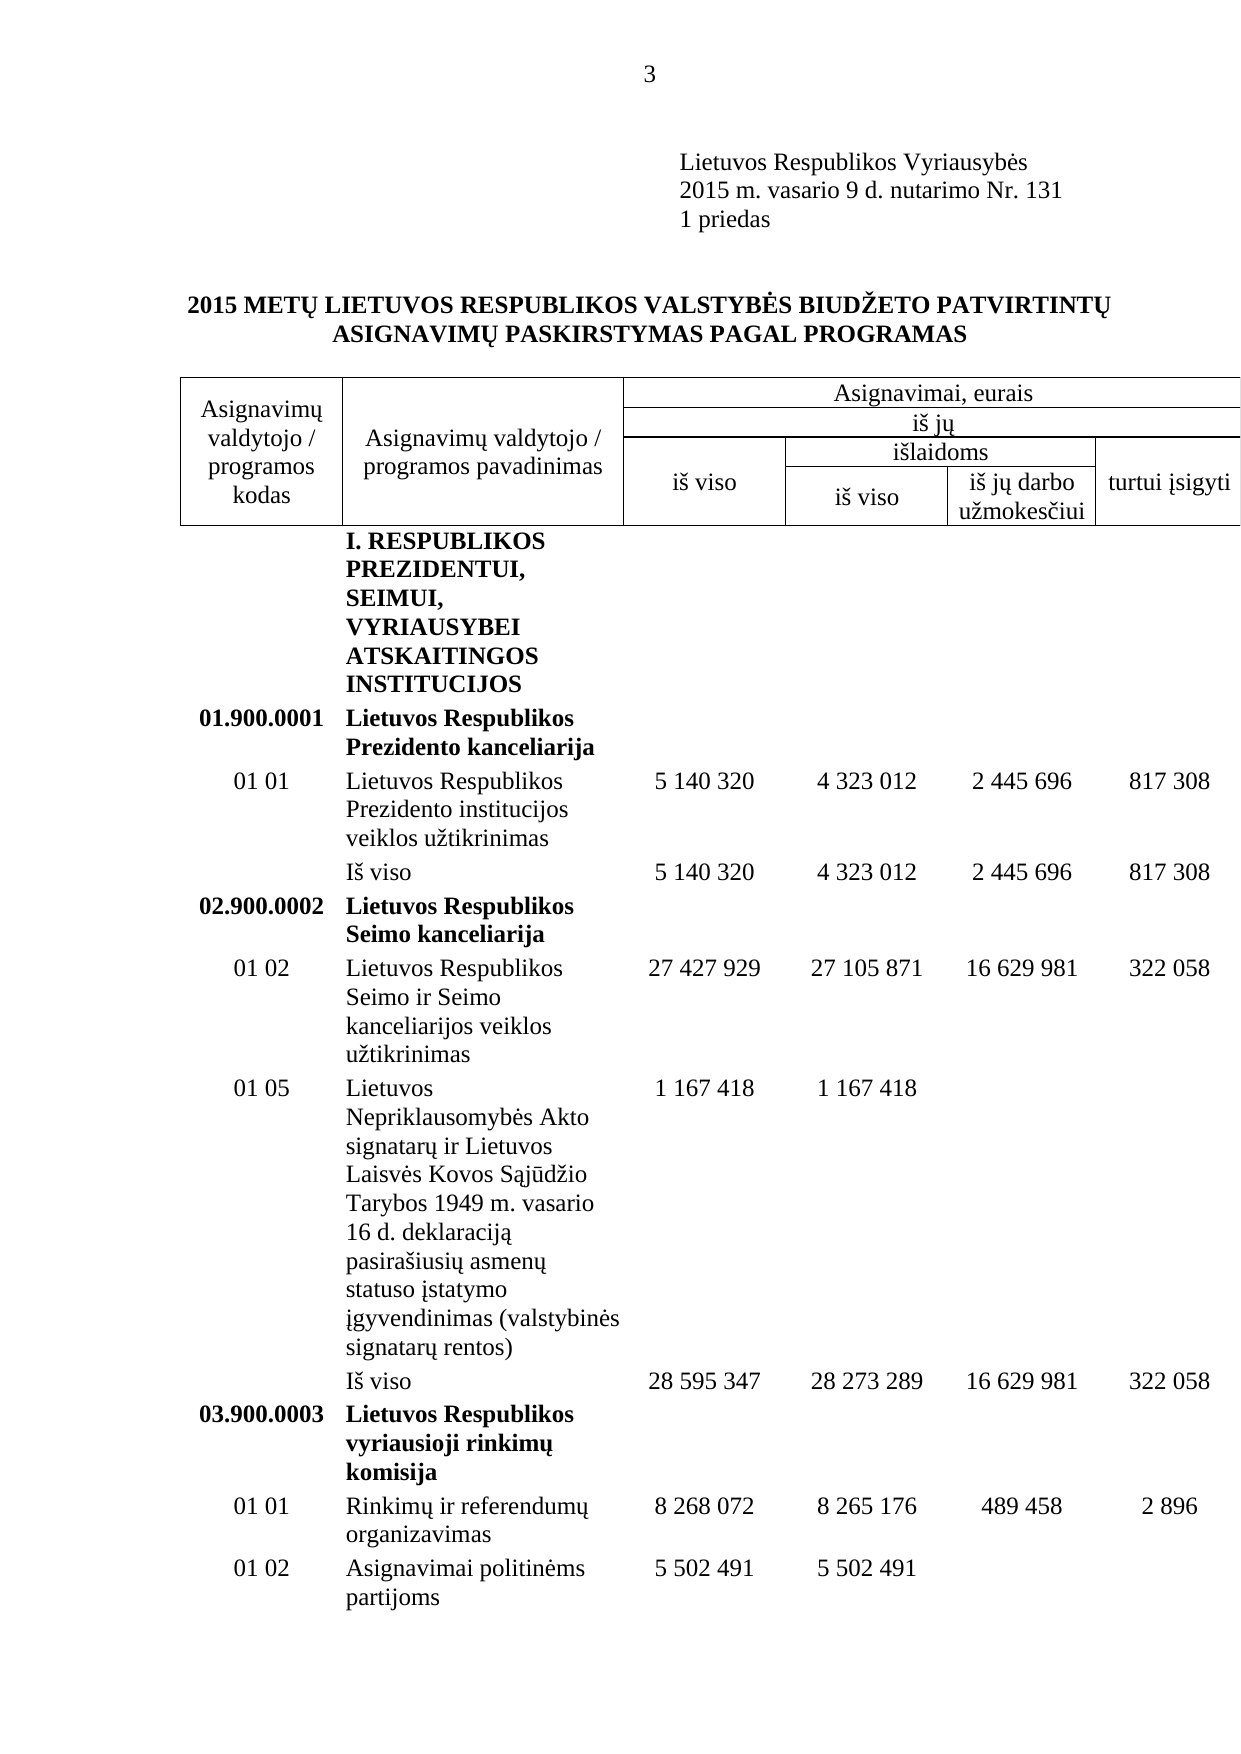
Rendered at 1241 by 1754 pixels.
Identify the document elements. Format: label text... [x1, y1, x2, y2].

table_cell [1096, 891, 1240, 953]
table_cell 28 273 289 [786, 1366, 948, 1399]
table_cell I. RESPUBLIKOS PREZIDENTUI, SEIMUI, VYRIAUSYBEI ATSKAITINGOS INSTITUCIJOS [343, 526, 623, 703]
table_cell 8 265 176 [786, 1491, 948, 1553]
table_cell 01.900.0001 [180, 703, 343, 766]
table_cell Lietuvos Respublikos Prezidento kanceliarija [343, 703, 623, 766]
table_cell 03.900.0003 [180, 1400, 343, 1491]
table_cell iš viso [786, 467, 947, 525]
table_cell [948, 1400, 1096, 1491]
table_cell [1096, 1073, 1240, 1366]
text Lietuvos Respublikos Vyriausybės 2015 m. vasario 9 d. nutarimo Nr. 131 [679, 147, 1122, 204]
table_cell [786, 526, 948, 703]
table_cell Iš viso [343, 857, 623, 891]
table_cell 16 629 981 [948, 953, 1096, 1073]
table_header Asignavimų valdytojo / programos pavadinimas [343, 378, 623, 525]
text 1 priedas [679, 204, 1122, 233]
table_cell Asignavimai politinėms partijoms [343, 1553, 623, 1616]
table_cell 817 308 [1096, 857, 1240, 891]
table_cell turtui įsigyti [1096, 438, 1240, 525]
table_cell Lietuvos Respublikos vyriausioji rinkimų komisija [343, 1400, 623, 1491]
table_cell 5 502 491 [786, 1553, 948, 1616]
table_cell 02.900.0002 [180, 891, 343, 953]
table_cell iš jų darbo užmokesčiui [948, 467, 1095, 525]
table_cell [1096, 526, 1240, 703]
table_cell 817 308 [1096, 766, 1240, 857]
table_cell 5 140 320 [623, 766, 786, 857]
table_cell 16 629 981 [948, 1366, 1096, 1399]
table_cell 4 323 012 [786, 857, 948, 891]
table_cell 2 445 696 [948, 766, 1096, 857]
table_cell [1096, 703, 1240, 766]
table_cell 489 458 [948, 1491, 1096, 1553]
table_cell 01 05 [180, 1073, 343, 1366]
table_cell [623, 703, 786, 766]
table_cell Iš viso [343, 1366, 623, 1399]
table_cell 01 02 [180, 953, 343, 1073]
table_cell išlaidoms [786, 438, 1095, 466]
table_cell 4 323 012 [786, 766, 948, 857]
table_cell Lietuvos Respublikos Seimo ir Seimo kanceliarijos veiklos užtikrinimas [343, 953, 623, 1073]
table_cell iš jų [624, 408, 1240, 436]
table_cell [786, 1400, 948, 1491]
table_cell [948, 1073, 1096, 1366]
table_cell 01 01 [180, 766, 343, 857]
table_header Asignavimai, eurais [624, 378, 1240, 407]
table_cell 8 268 072 [623, 1491, 786, 1553]
table_cell 5 502 491 [623, 1553, 786, 1616]
table_cell [948, 526, 1096, 703]
table_cell 1 167 418 [623, 1073, 786, 1366]
table_cell [623, 891, 786, 953]
text 2015 METŲ LIETUVOS RESPUBLIKOS VALSTYBĖS BIUDŽETO PATVIRTINTŲ ASIGNAVIMŲ PASKIRSTYMAS PAGAL PROGRAMAS [177, 291, 1122, 348]
table_cell 2 896 [1096, 1491, 1240, 1553]
table_cell 27 105 871 [786, 953, 948, 1073]
table_cell 28 595 347 [623, 1366, 786, 1399]
table_cell [948, 1553, 1096, 1616]
table_cell 322 058 [1096, 1366, 1240, 1399]
table_cell 322 058 [1096, 953, 1240, 1073]
table_cell 01 01 [180, 1491, 343, 1553]
table_header Asignavimų valdytojo / programos kodas [181, 378, 342, 525]
table_cell 01 02 [180, 1553, 343, 1616]
table_cell 5 140 320 [623, 857, 786, 891]
table_cell [180, 857, 343, 891]
table_cell [623, 526, 786, 703]
table_cell [1096, 1400, 1240, 1491]
table_cell Lietuvos Respublikos Prezidento institucijos veiklos užtikrinimas [343, 766, 623, 857]
table_cell [180, 526, 343, 703]
table_cell [786, 891, 948, 953]
table_cell [786, 703, 948, 766]
table_cell Lietuvos Nepriklausomybės Akto signatarų ir Lietuvos Laisvės Kovos Sąjūdžio Tarybos 1949 m. vasario 16 d. deklaraciją pasirašiusių asmenų statuso įstatymo įgyvendinimas (valstybinės signatarų rentos) [343, 1073, 623, 1366]
table_cell [948, 891, 1096, 953]
table_cell Rinkimų ir referendumų organizavimas [343, 1491, 623, 1553]
table_cell 2 445 696 [948, 857, 1096, 891]
table_cell Lietuvos Respublikos Seimo kanceliarija [343, 891, 623, 953]
table_cell 1 167 418 [786, 1073, 948, 1366]
table_cell iš viso [624, 438, 785, 525]
table_cell [948, 703, 1096, 766]
table_cell [1096, 1553, 1240, 1616]
table_cell [623, 1400, 786, 1491]
table_cell 27 427 929 [623, 953, 786, 1073]
table_cell [180, 1366, 343, 1399]
